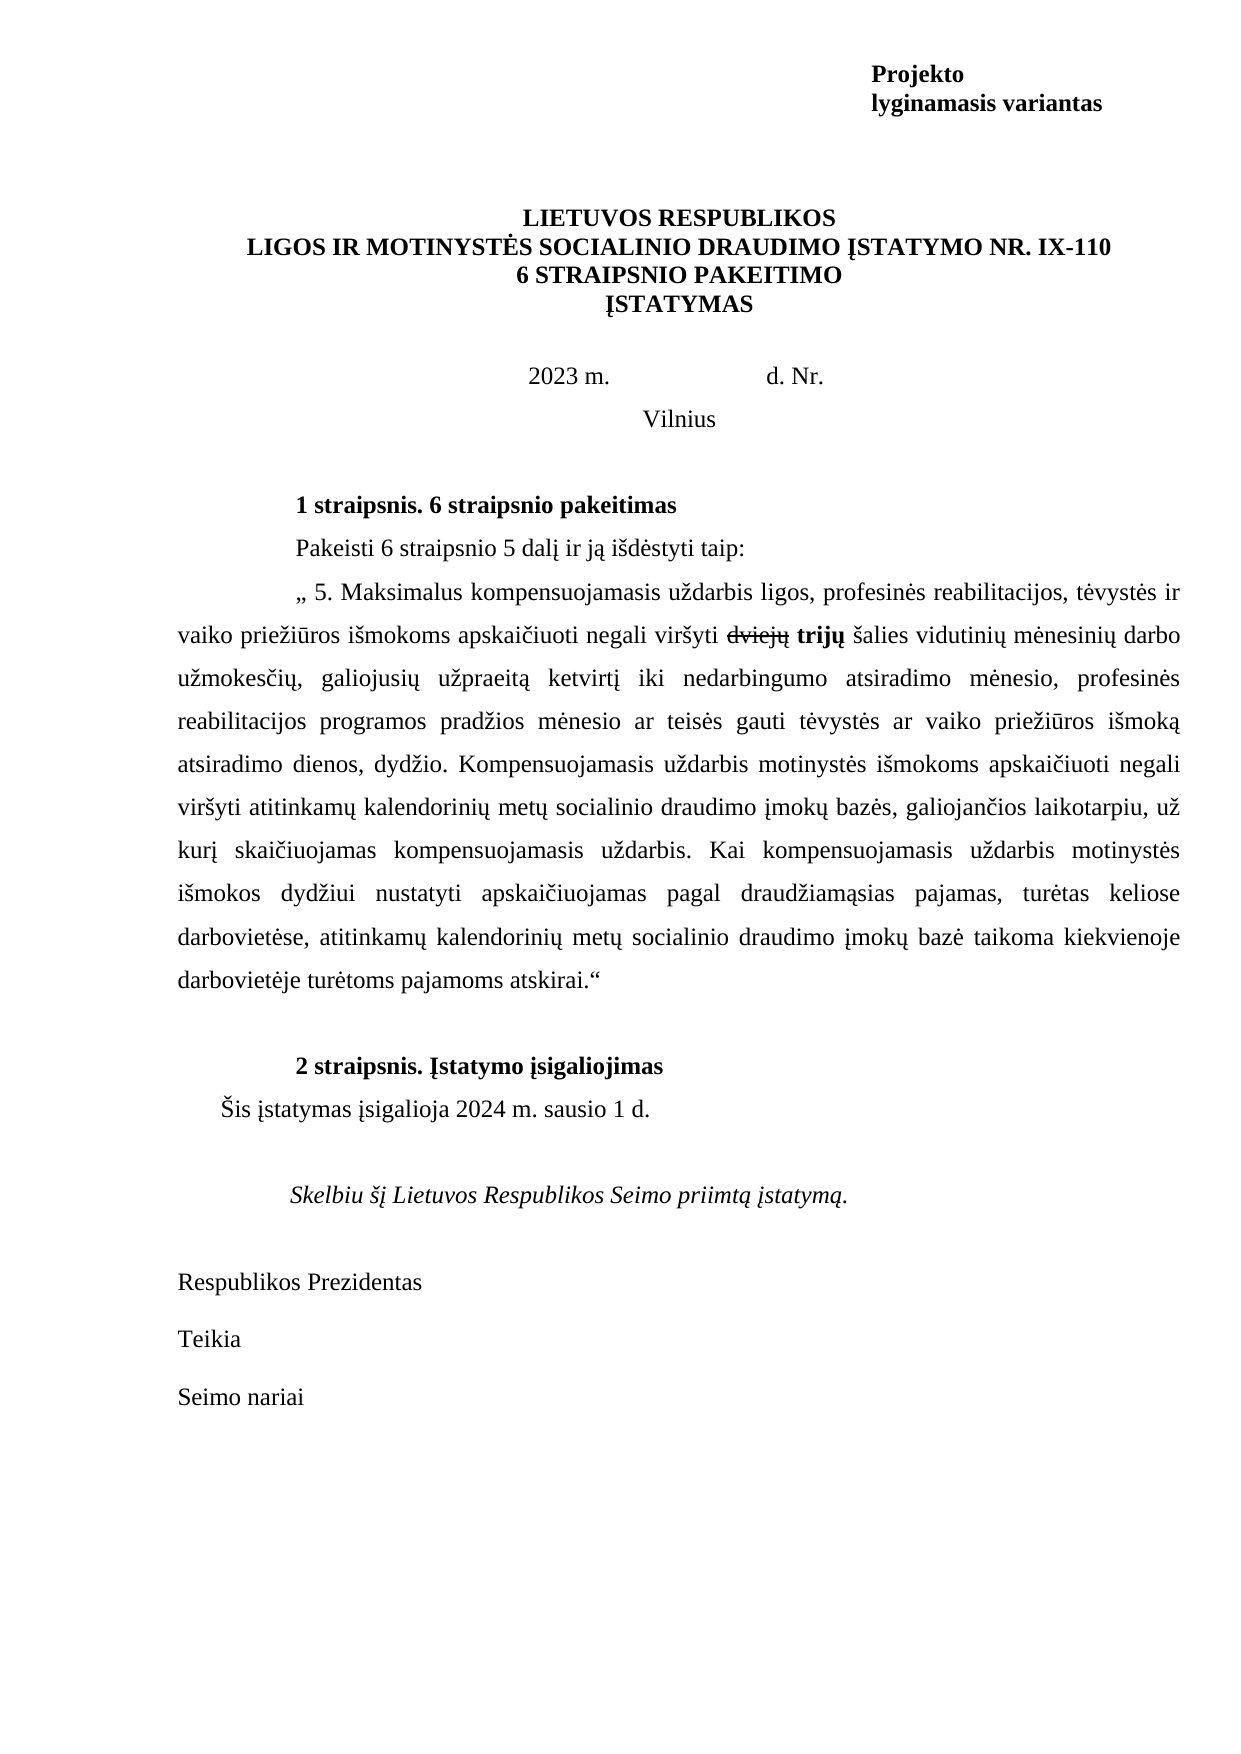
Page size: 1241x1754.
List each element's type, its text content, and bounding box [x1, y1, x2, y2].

list Skelbiu šį Lietuvos Respublikos Seimo priimtą įstatymą. [290, 1180, 1181, 1209]
text Vilnius [177, 404, 1181, 433]
list Šis įstatymas įsigalioja 2024 m. sausio 1 d. [177, 1094, 1181, 1123]
text ĮSTATYMAS [177, 289, 1181, 318]
text Seimo nariai [177, 1382, 1181, 1410]
text Teikia [177, 1324, 1181, 1353]
text 1 straipsnis. 6 straipsnio pakeitimas [177, 490, 1181, 519]
text Respublikos Prezidentas [177, 1267, 1181, 1295]
text „ 5. Maksimalus kompensuojamasis uždarbis ligos, profesinės reabilitacijos, tėvystės ir vaiko priežiūros išmokoms apskaičiuoti negali viršyti dviejų trijų šalies vidutinių mėnesinių darbo užmokesčių, galiojusių užpraeitą ketvirtį iki nedarbingumo atsiradimo mėnesio, profesinės reabilitacijos programos pradžios mėnesio ar teisės gauti tėvystės ar vaiko priežiūros išmoką atsiradimo dienos, dydžio. Kompensuojamasis uždarbis motinystės išmokoms apskaičiuoti negali viršyti atitinkamų kalendorinių metų socialinio draudimo įmokų bazės, galiojančios laikotarpiu, už kurį skaičiuojamas kompensuojamasis uždarbis. Kai kompensuojamasis uždarbis motinystės išmokos dydžiui nustatyti apskaičiuojamas pagal draudžiamąsias pajamas, turėtas keliose darbovietėse, atitinkamų kalendorinių metų socialinio draudimo įmokų bazė taikoma kiekvienoje darbovietėje turėtoms pajamoms atskirai.“ [177, 577, 1181, 993]
text 2 straipsnis. Įstatymo įsigaliojimas [177, 1051, 1181, 1080]
text LIETUVOS RESPUBLIKOS [177, 203, 1181, 232]
text Pakeisti 6 straipsnio 5 dalį ir ją išdėstyti taip: [177, 533, 1181, 562]
text LIGOS IR MOTINYSTĖS SOCIALINIO DRAUDIMO ĮSTATYMO NR. IX-110 6 STRAIPSNIO pakeitimo [177, 232, 1181, 289]
text Projekto lyginamasis variantas [177, 59, 1181, 117]
text 2023 m. d. Nr. [177, 361, 1181, 390]
